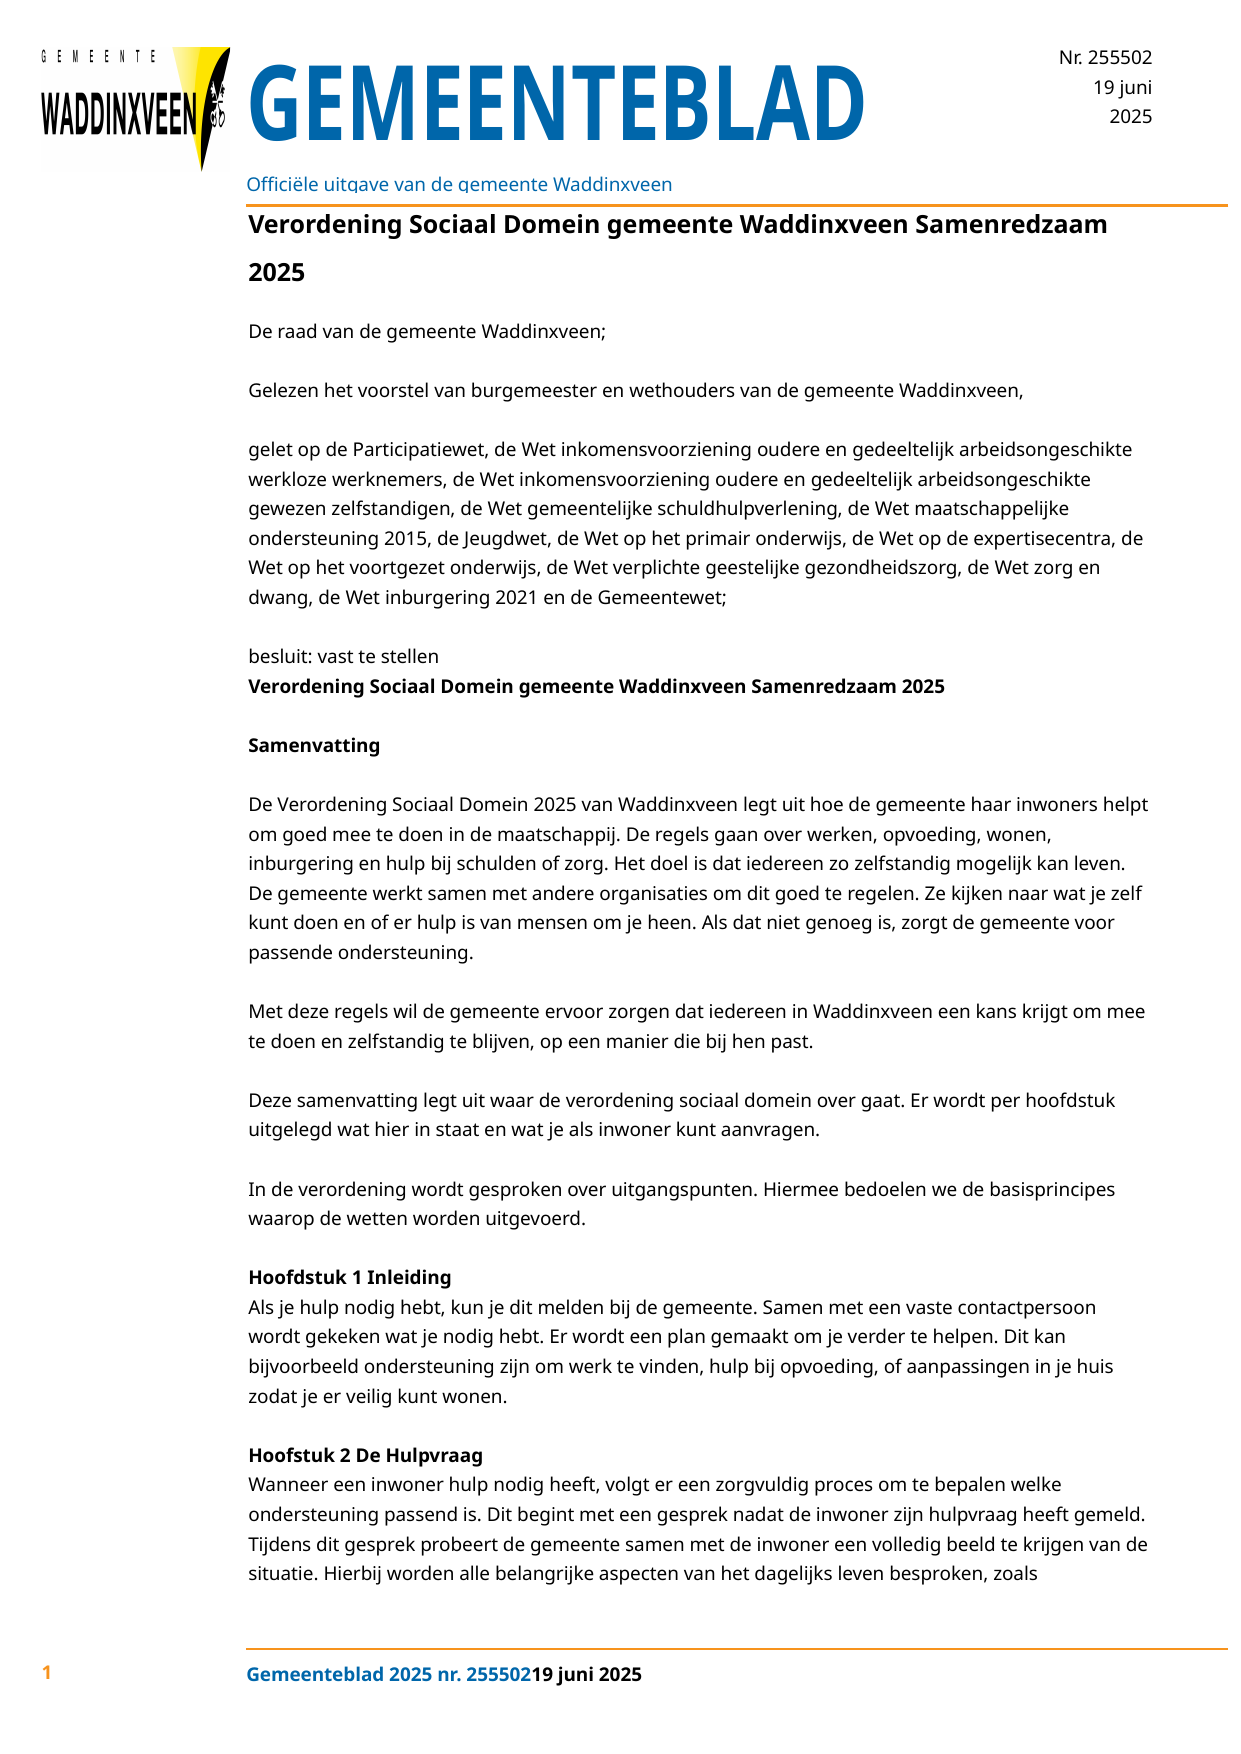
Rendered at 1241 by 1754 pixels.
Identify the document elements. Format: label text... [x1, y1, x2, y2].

text Samenvatting [248, 732, 1152, 758]
text Gelezen het voorstel van burgemeester en wethouders van de gemeente Waddinxveen, [248, 377, 1152, 403]
text In de verordening wordt gesproken over uitgangspunten. Hiermee bedoelen we de basisprincipes waarop de wetten worden uitgevoerd. [248, 1176, 1152, 1231]
picture [41, 47, 231, 172]
text De raad van de gemeente Waddinxveen; [248, 318, 1152, 344]
text Wanneer een inwoner hulp nodig heeft, volgt er een zorgvuldig proces om te bepalen welke ondersteuning passend is. Dit begint met een gesprek nadat de inwoner zijn hulpvraag heeft gemeld. Tijdens dit gesprek probeert de gemeente samen met de inwoner een volledig beeld te krijgen van de situatie. Hierbij worden alle belangrijke aspecten van het dagelijks leven besproken, zoals [248, 1472, 1152, 1586]
text De Verordening Sociaal Domein 2025 van Waddinxveen legt uit hoe de gemeente haar inwoners helpt om goed mee te doen in de maatschappij. De regels gaan over werken, opvoeding, wonen, inburgering en hulp bij schulden of zorg. Het doel is dat iedereen zo zelfstandig mogelijk kan leven. [248, 791, 1152, 876]
text Deze samenvatting legt uit waar de verordening sociaal domein over gaat. Er wordt per hoofdstuk uitgelegd wat hier in staat en wat je als inwoner kunt aanvragen. [248, 1087, 1152, 1142]
text Verordening Sociaal Domein gemeente Waddinxveen Samenredzaam 2025 [248, 207, 1152, 288]
text Met deze regels wil de gemeente ervoor zorgen dat iedereen in Waddinxveen een kans krijgt om mee te doen en zelfstandig te blijven, op een manier die bij hen past. [248, 998, 1152, 1054]
text De gemeente werkt samen met andere organisaties om dit goed te regelen. Ze kijken naar wat je zelf kunt doen en of er hulp is van mensen om je heen. Als dat niet genoeg is, zorgt de gemeente voor passende ondersteuning. [248, 880, 1152, 965]
text Als je hulp nodig hebt, kun je dit melden bij de gemeente. Samen met een vaste contactpersoon wordt gekeken wat je nodig hebt. Er wordt een plan gemaakt om je verder te helpen. Dit kan bijvoorbeeld ondersteuning zijn om werk te vinden, hulp bij opvoeding, of aanpassingen in je huis zodat je er veilig kunt wonen. [248, 1294, 1152, 1409]
text Hoofdstuk 1 Inleiding [248, 1264, 1152, 1290]
text Hoofstuk 2 De Hulpvraag [248, 1442, 1152, 1468]
text Verordening Sociaal Domein gemeente Waddinxveen Samenredzaam 2025 [248, 673, 1152, 699]
text besluit: vast te stellen [248, 643, 1152, 669]
text gelet op de Participatiewet, de Wet inkomensvoorziening oudere en gedeeltelijk arbeidsongeschikte werkloze werknemers, de Wet inkomensvoorziening oudere en gedeeltelijk arbeidsongeschikte gewezen zelfstandigen, de Wet gemeentelijke schuldhulpverlening, de Wet maatschappelijke ondersteuning 2015, de Jeugdwet, de Wet op het primair onderwijs, de Wet op de expertisecentra, de Wet op het voortgezet onderwijs, de Wet verplichte geestelijke gezondheidszorg, de Wet zorg en dwang, de Wet inburgering 2021 en de Gemeentewet; [248, 436, 1152, 610]
